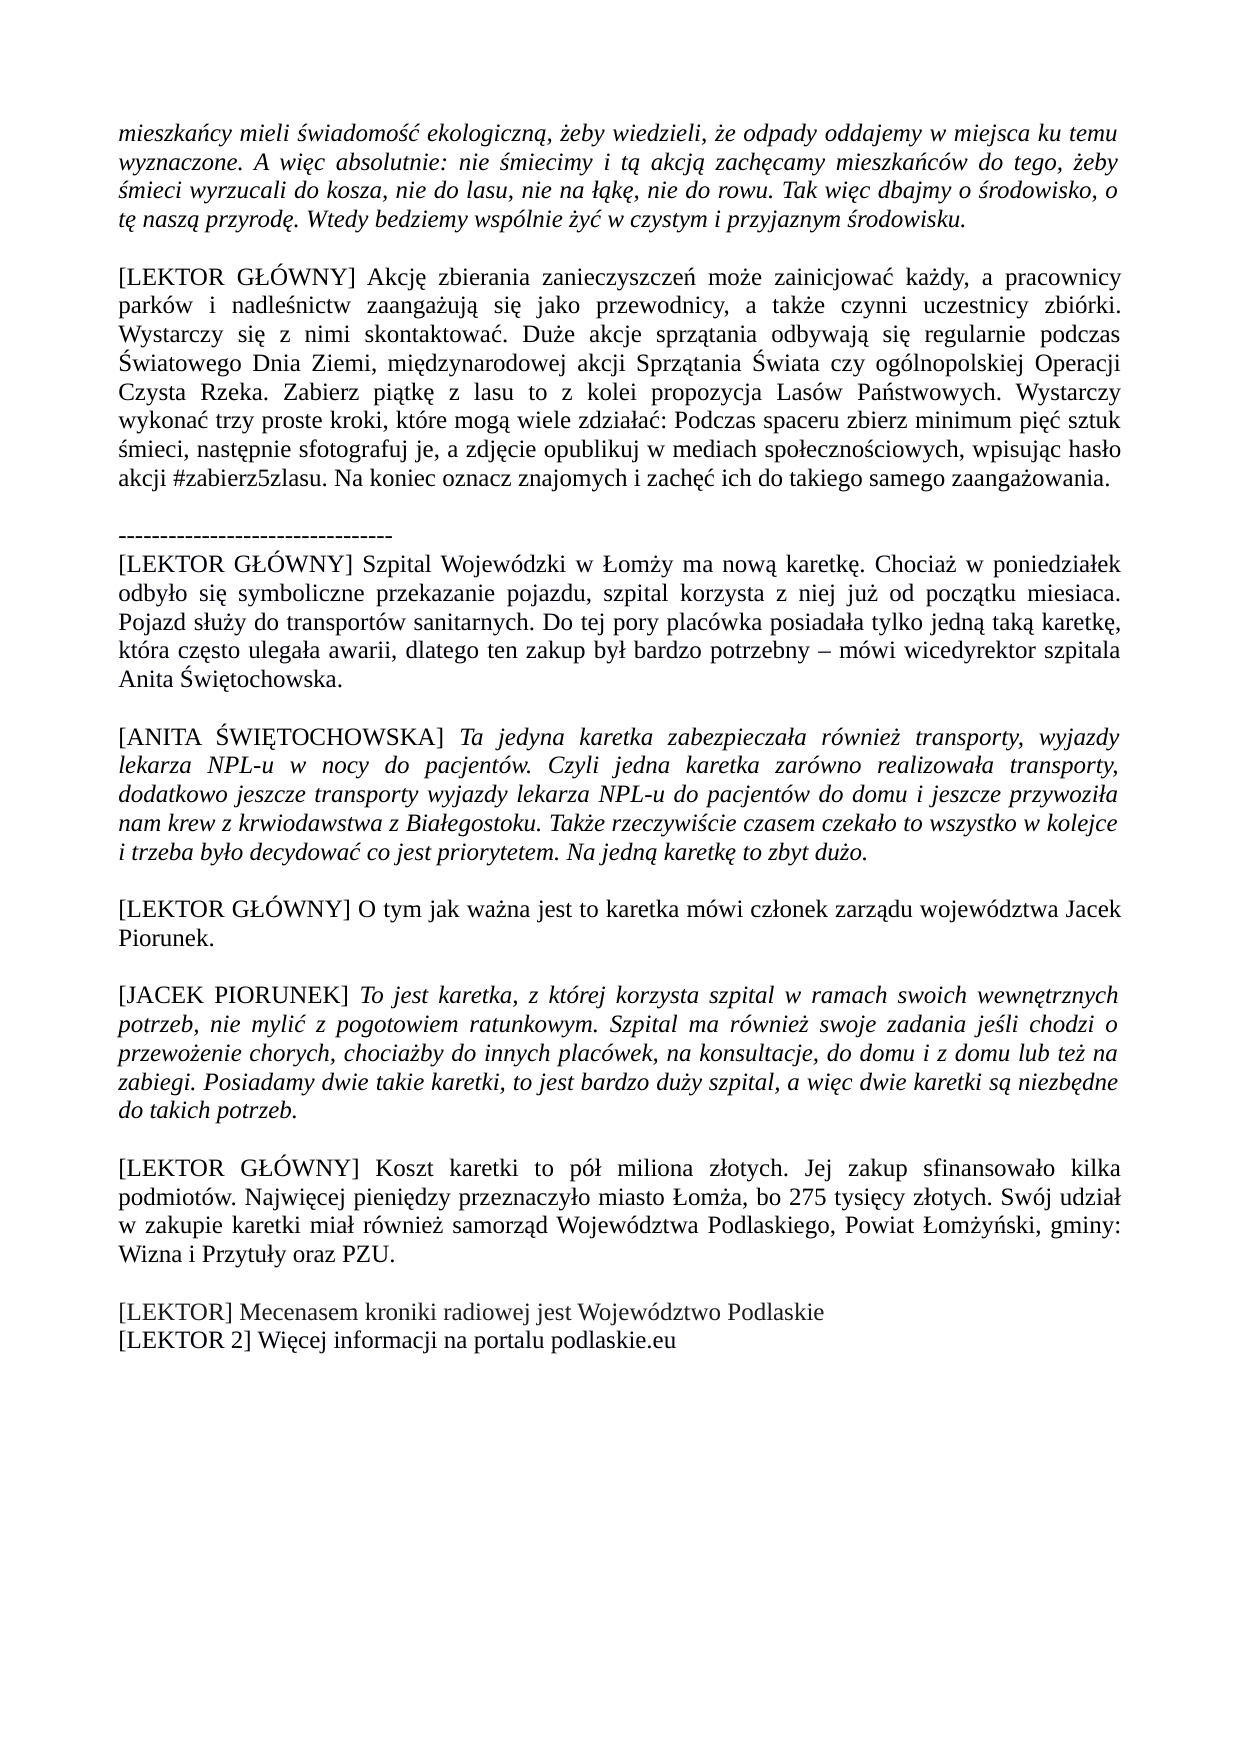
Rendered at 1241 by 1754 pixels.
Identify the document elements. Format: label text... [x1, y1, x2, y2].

text [JACEK PIORUNEK] To jest karetka, z której korzysta szpital w ramach swoich wewnętrznych potrzeb, nie mylić z pogotowiem ratunkowym. Szpital ma również swoje zadania jeśli chodzi o przewożenie chorych, chociażby do innych placówek, na konsultacje, do domu i z domu lub też na zabiegi. Posiadamy dwie takie karetki, to jest bardzo duży szpital, a więc dwie karetki są niezbędne do takich potrzeb. [118, 981, 1122, 1124]
text [LEKTOR GŁÓWNY] Akcję zbierania zanieczyszczeń może zainicjować każdy, a pracownicy parków i nadleśnictw zaangażują się jako przewodnicy, a także czynni uczestnicy zbiórki. Wystarczy się z nimi skontaktować. Duże akcje sprzątania odbywają się regularnie podczas Światowego Dnia Ziemi, międzynarodowej akcji Sprzątania Świata czy ogólnopolskiej Operacji Czysta Rzeka. Zabierz piątkę z lasu to z kolei propozycja Lasów Państwowych. Wystarczy wykonać trzy proste kroki, które mogą wiele zdziałać: Podczas spaceru zbierz minimum pięć sztuk śmieci, następnie sfotografuj je, a zdjęcie opublikuj w mediach społecznościowych, wpisując hasło akcji #zabierz5zlasu. Na koniec oznacz znajomych i zachęć ich do takiego samego zaangażowania. [118, 262, 1122, 492]
text [LEKTOR GŁÓWNY] O tym jak ważna jest to karetka mówi członek zarządu województwa Jacek Piorunek. [118, 894, 1122, 952]
text [ANITA ŚWIĘTOCHOWSKA] Ta jedyna karetka zabezpieczała również transporty, wyjazdy lekarza NPL-u w nocy do pacjentów. Czyli jedna karetka zarówno realizowała transporty, dodatkowo jeszcze transporty wyjazdy lekarza NPL-u do pacjentów do domu i jeszcze przywoziła nam krew z krwiodawstwa z Białegostoku. Także rzeczywiście czasem czekało to wszystko w kolejce i trzeba było decydować co jest priorytetem. Na jedną karetkę to zbyt dużo. [118, 722, 1122, 866]
text [LEKTOR] Mecenasem kroniki radiowej jest Województwo Podlaskie [118, 1297, 1122, 1326]
text mieszkańcy mieli świadomość ekologiczną, żeby wiedzieli, że odpady oddajemy w miejsca ku temu wyznaczone. A więc absolutnie: nie śmiecimy i tą akcją zachęcamy mieszkańców do tego, żeby śmieci wyrzucali do kosza, nie do lasu, nie na łąkę, nie do rowu. Tak więc dbajmy o środowisko, o tę naszą przyrodę. Wtedy bedziemy wspólnie żyć w czystym i przyjaznym środowisku. [118, 118, 1122, 233]
text [LEKTOR GŁÓWNY] Szpital Wojewódzki w Łomży ma nową karetkę. Chociaż w poniedziałek odbyło się symboliczne przekazanie pojazdu, szpital korzysta z niej już od początku miesiaca. Pojazd służy do transportów sanitarnych. Do tej pory placówka posiadała tylko jedną taką karetkę, która często ulegała awarii, dlatego ten zakup był bardzo potrzebny – mówi wicedyrektor szpitala Anita Świętochowska. [118, 549, 1122, 693]
text --------------------------------- [118, 521, 1122, 549]
text [LEKTOR GŁÓWNY] Koszt karetki to pół miliona złotych. Jej zakup sfinansowało kilka podmiotów. Najwięcej pieniędzy przeznaczyło miasto Łomża, bo 275 tysięcy złotych. Swój udział w zakupie karetki miał również samorząd Województwa Podlaskiego, Powiat Łomżyński, gminy: Wizna i Przytuły oraz PZU. [118, 1153, 1122, 1268]
text [LEKTOR 2] Więcej informacji na portalu podlaskie.eu [118, 1326, 1122, 1354]
